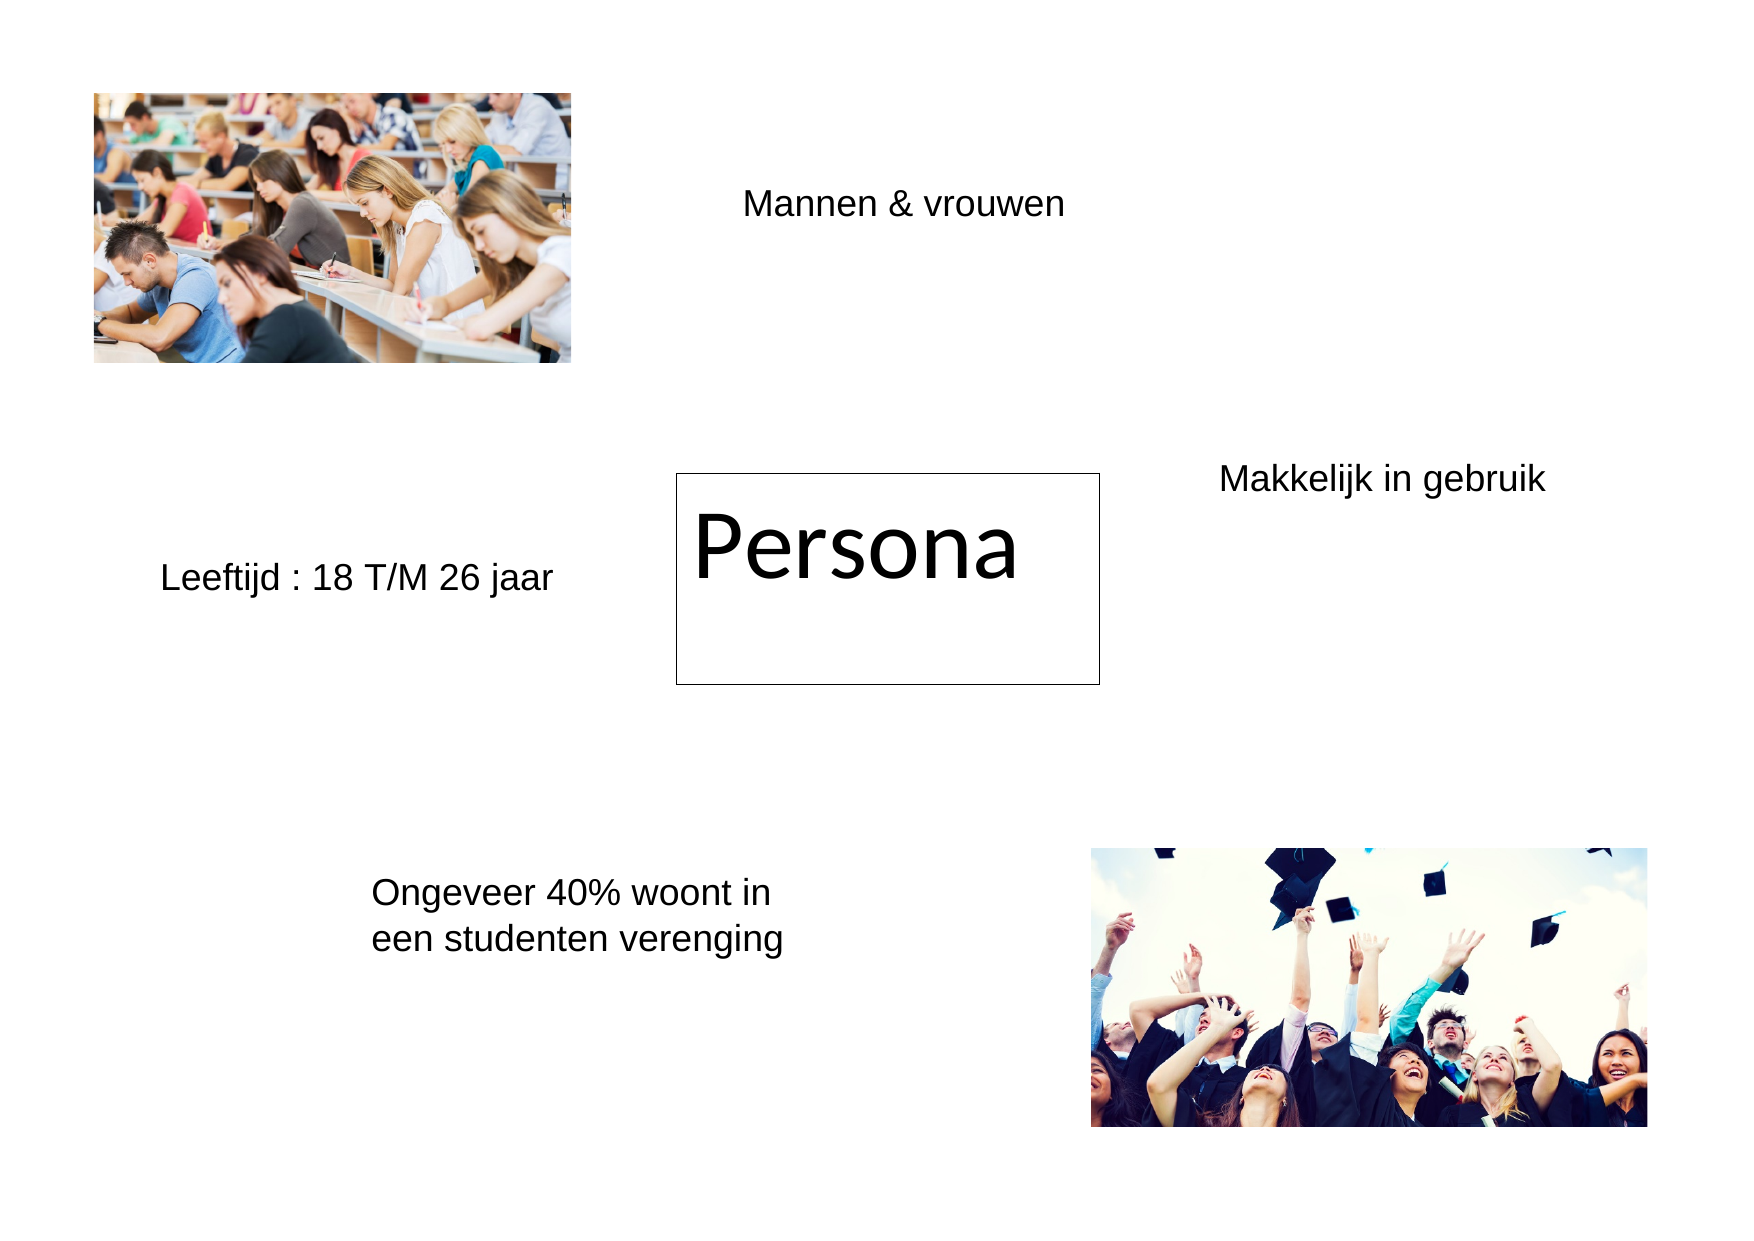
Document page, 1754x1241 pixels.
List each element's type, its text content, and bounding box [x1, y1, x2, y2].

text Persona [692, 481, 1084, 603]
text Ongeveer 40% woont in een studenten verenging [371, 870, 796, 959]
text Makkelijk in gebruik [1218, 456, 1628, 499]
text Leeftijd : 18 T/M 26 jaar [160, 555, 569, 598]
text Mannen & vrouwen [742, 181, 1151, 224]
